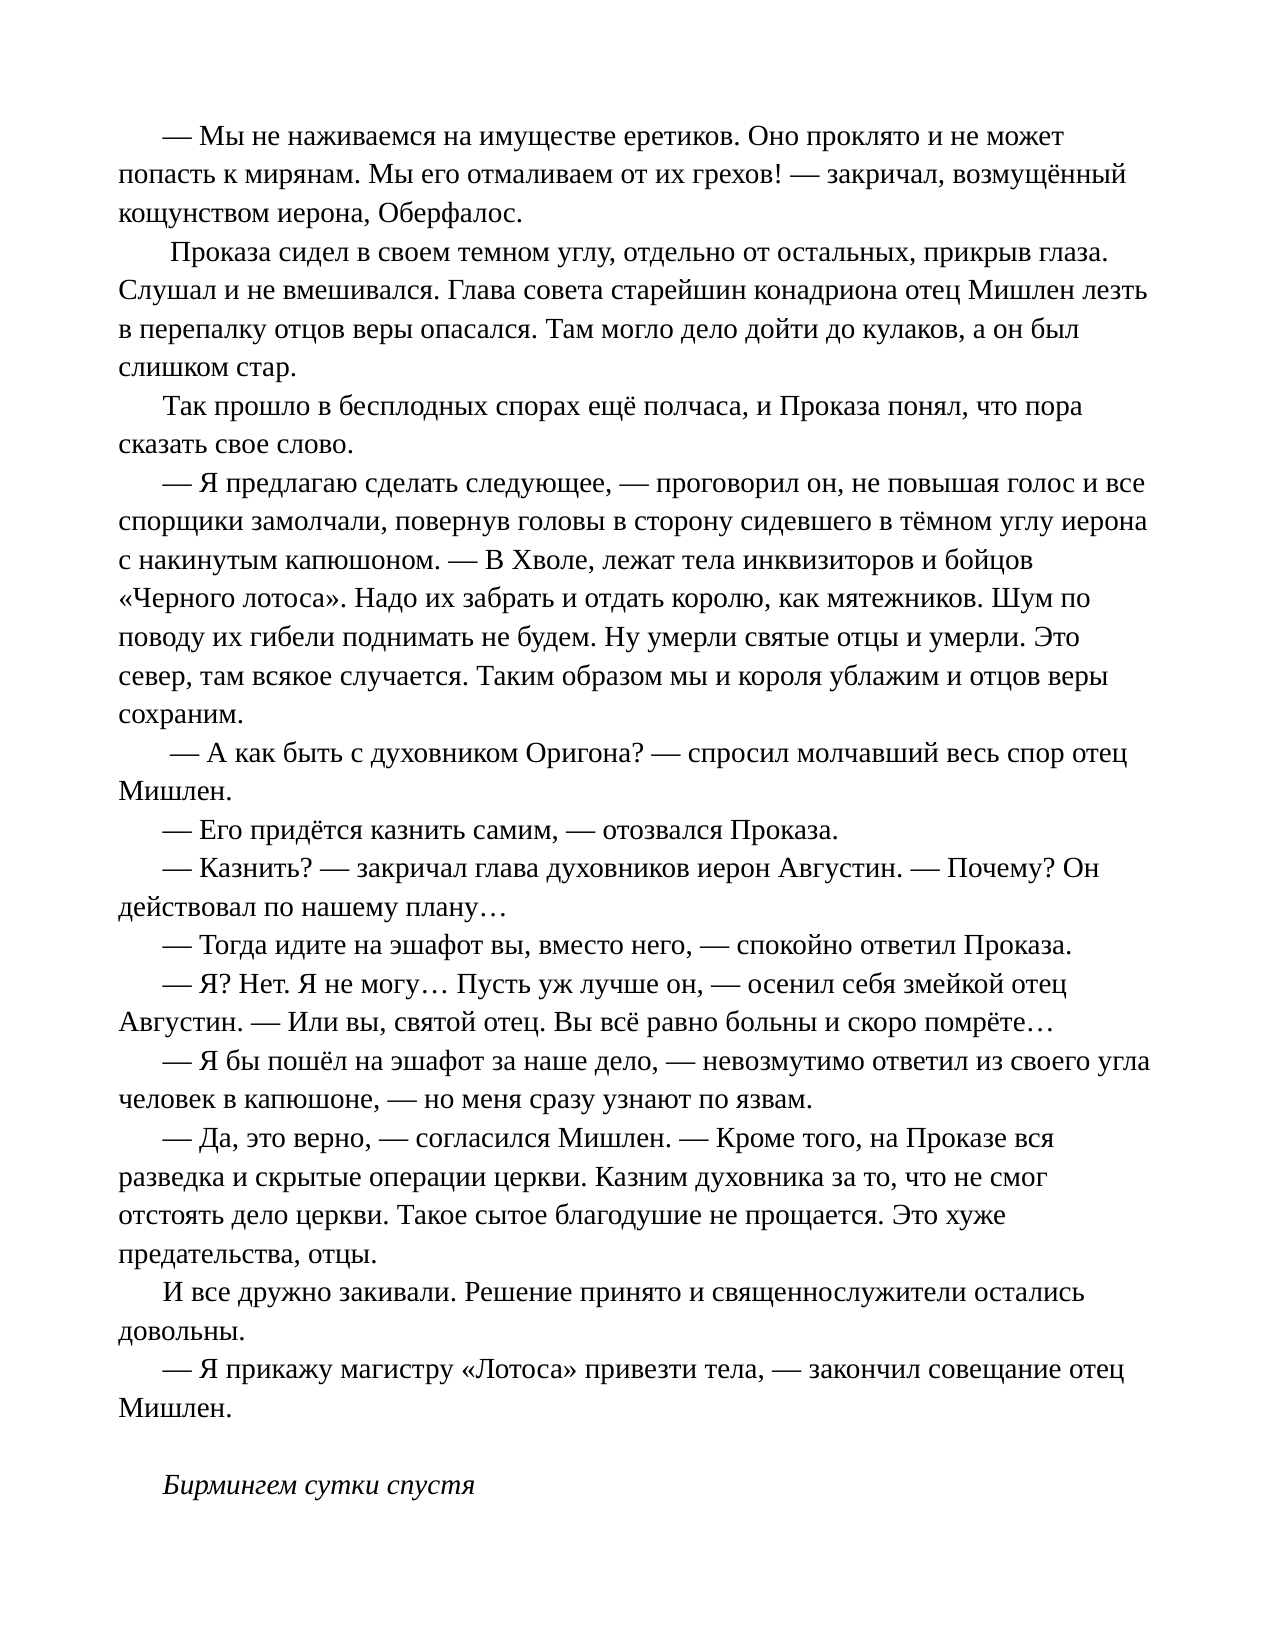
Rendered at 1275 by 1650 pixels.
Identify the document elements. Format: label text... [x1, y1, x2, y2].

text — Казнить? — закричал глава духовников иерон Августин. — Почему? Он действовал по нашему плану… [118, 850, 1157, 922]
text И все дружно закивали. Решение принято и священнослужители остались довольны. [118, 1274, 1157, 1346]
text — Я прикажу магистру «Лотоса» привезти тела, — закончил совещание отец Мишлен. [118, 1351, 1157, 1423]
text — А как быть с духовником Оригона? — спросил молчавший весь спор отец Мишлен. [118, 735, 1157, 807]
text — Мы не наживаемся на имуществе еретиков. Оно проклято и не может попасть к мирянам. Мы его отмаливаем от их грехов! — закричал, возмущённый кощунством иерона, Оберфалос. [118, 118, 1157, 229]
text — Я предлагаю сделать следующее, — проговорил он, не повышая голос и все спорщики замолчали, повернув головы в сторону сидевшего в тёмном углу иерона с накинутым капюшоном. — В Хволе, лежат тела инквизиторов и бойцов «Черного лотоса». Надо их забрать и отдать королю, как мятежников. Шум по поводу их гибели поднимать не будем. Ну умерли святые отцы и умерли. Это север, там всякое случается. Таким образом мы и короля ублажим и отцов веры сохраним. [118, 465, 1157, 730]
text — Его придётся казнить самим, — отозвался Проказа. [118, 812, 1157, 845]
text — Я? Нет. Я не могу… Пусть уж лучше он, — осенил себя змейкой отец Августин. — Или вы, святой отец. Вы всё равно больны и скоро помрёте… [118, 966, 1157, 1038]
text Проказа сидел в своем темном углу, отдельно от остальных, прикрыв глаза. Слушал и не вмешивался. Глава совета старейшин конадриона отец Мишлен лезть в перепалку отцов веры опасался. Там могло дело дойти до кулаков, а он был слишком стар. [118, 234, 1157, 383]
text — Тогда идите на эшафот вы, вместо него, — спокойно ответил Проказа. [118, 927, 1157, 961]
text Так прошло в бесплодных спорах ещё полчаса, и Проказа понял, что пора сказать свое слово. [118, 388, 1157, 460]
text Бирмингем сутки спустя [118, 1467, 1157, 1501]
text — Я бы пошёл на эшафот за наше дело, — невозмутимо ответил из своего угла человек в капюшоне, — но меня сразу узнают по язвам. [118, 1043, 1157, 1115]
text — Да, это верно, — согласился Мишлен. — Кроме того, на Проказе вся разведка и скрытые операции церкви. Казним духовника за то, что не смог отстоять дело церкви. Такое сытое благодушие не прощается. Это хуже предательства, отцы. [118, 1120, 1157, 1269]
